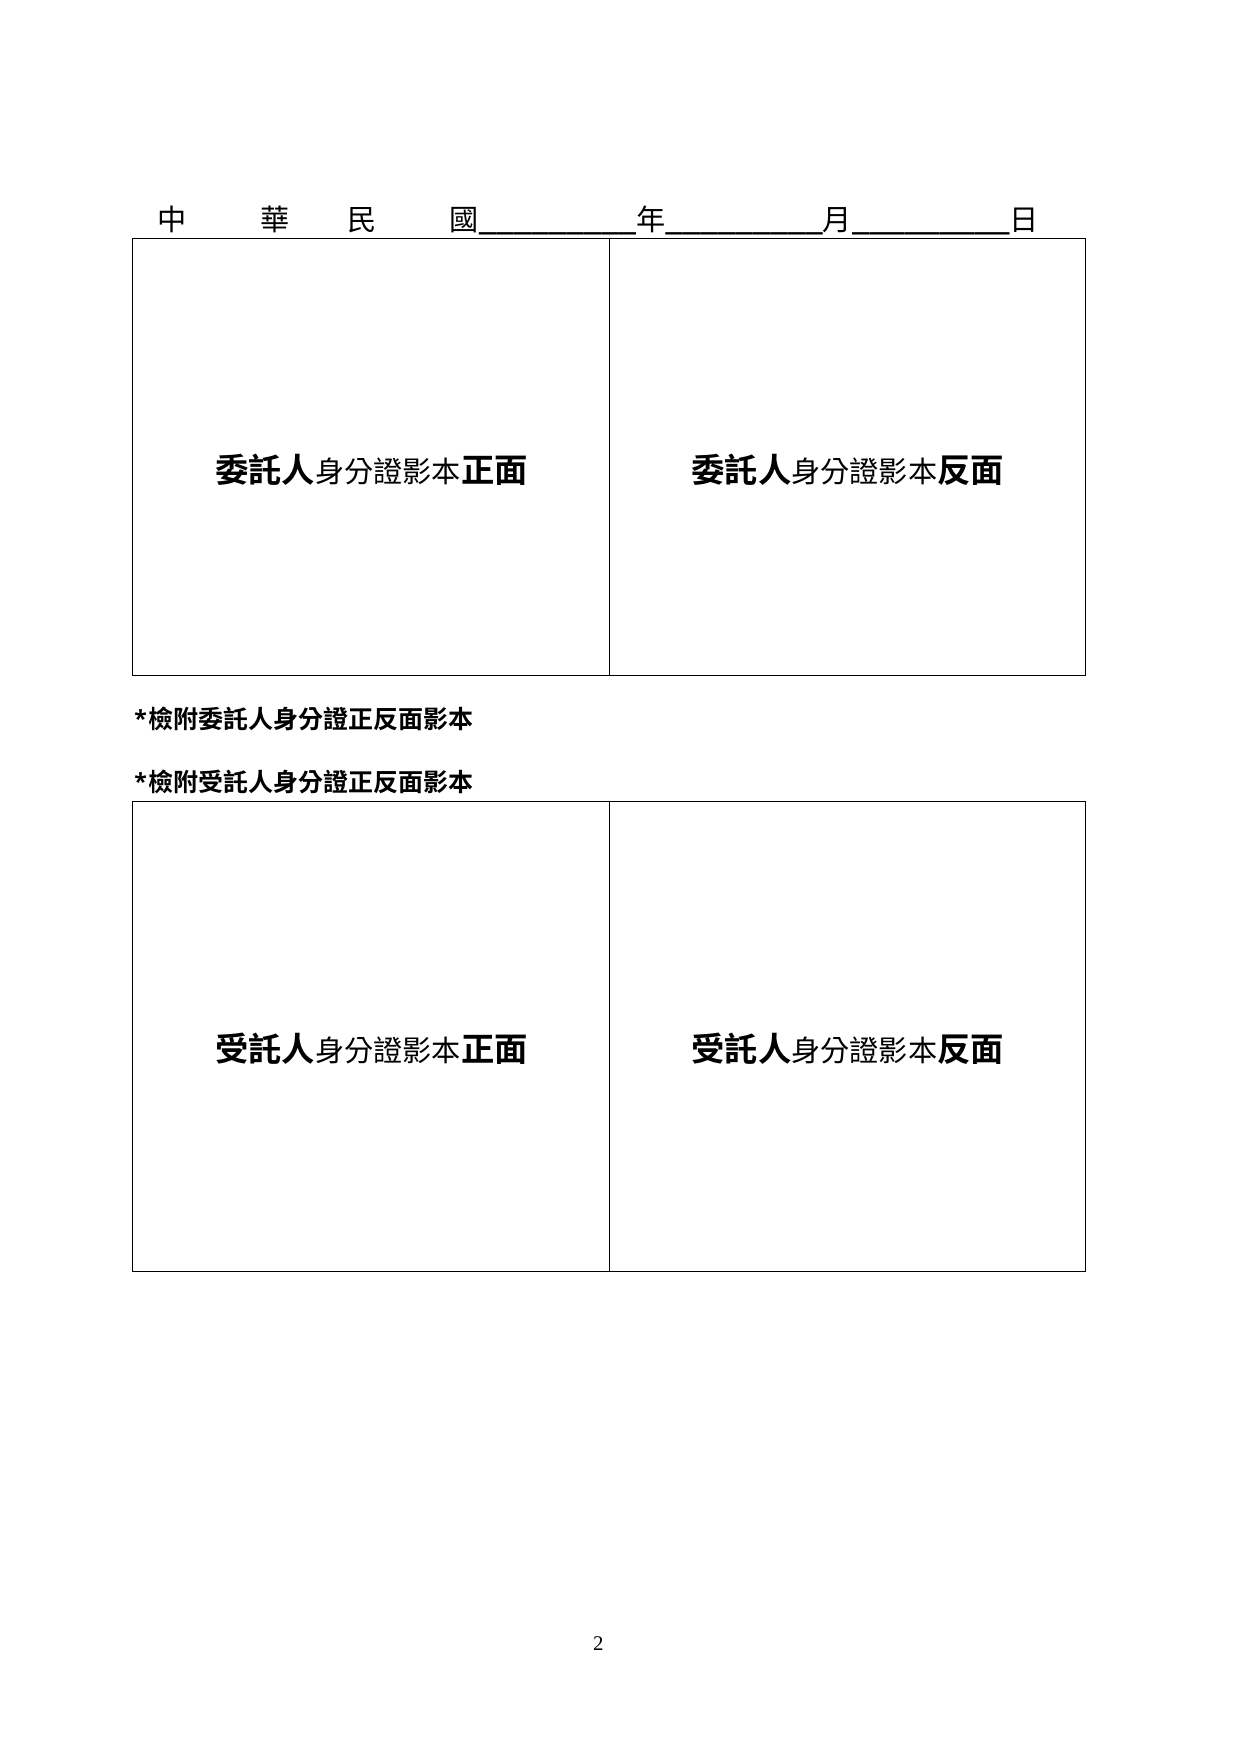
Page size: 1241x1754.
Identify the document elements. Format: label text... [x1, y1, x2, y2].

table_header 委託人身分證影本正面 [133, 239, 609, 675]
table_header 委託人身分證影本反面 [610, 239, 1085, 675]
table_header 受託人身分證影本正面 [133, 802, 609, 1271]
text 中 華 民 國_________年_________月_________日 [133, 176, 1063, 238]
table_header 受託人身分證影本反面 [610, 802, 1085, 1271]
text *檢附受託人身分證正反面影本 [133, 739, 1063, 801]
text *檢附委託人身分證正反面影本 [133, 676, 1063, 739]
